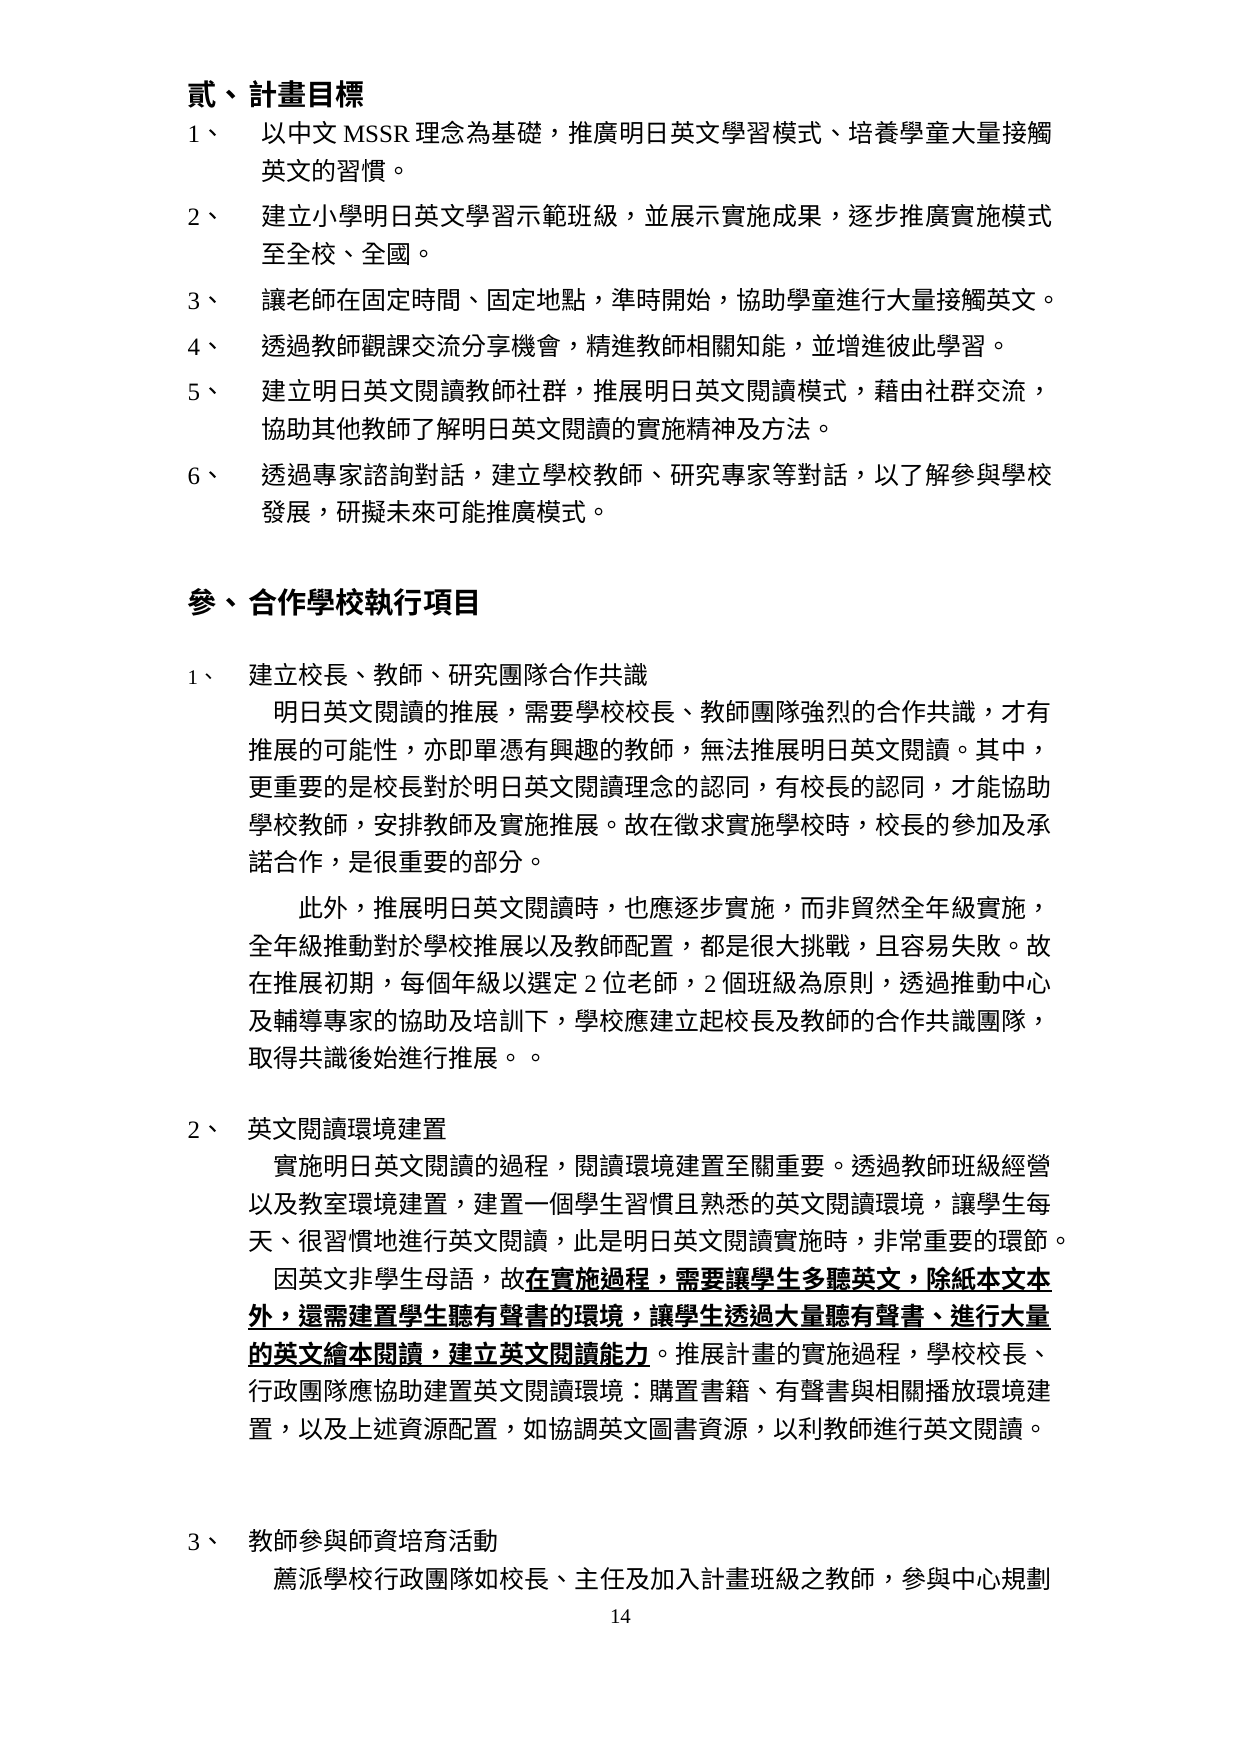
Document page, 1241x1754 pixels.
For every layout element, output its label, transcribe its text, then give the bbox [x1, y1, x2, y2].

list 教師參與師資培育活動 [187, 1521, 1053, 1558]
text 實施明日英文閱讀的過程，閱讀環境建置至關重要。透過教師班級經營以及教室環境建置，建置一個學生習慣且熟悉的英文閱讀環境，讓學生每天、很習慣地進行英文閱讀，此是明日英文閱讀實施時，非常重要的環節。 [248, 1146, 1053, 1258]
list 透過專家諮詢對話，建立學校教師、研究專家等對話，以了解參與學校發展，研擬未來可能推廣模式。 [187, 454, 1053, 529]
list 計畫目標 [187, 75, 1053, 112]
list 以中文MSSR理念為基礎，推廣明日英文學習模式、培養學童大量接觸英文的習慣。 [187, 112, 1053, 187]
text 此外，推展明日英文閱讀時，也應逐步實施，而非貿然全年級實施，全年級推動對於學校推展以及教師配置，都是很大挑戰，且容易失敗。故在推展初期，每個年級以選定2位老師，2個班級為原則，透過推動中心及輔導專家的協助及培訓下，學校應建立起校長及教師的合作共識團隊，取得共識後始進行推展。。 [248, 887, 1053, 1075]
list 讓老師在固定時間、固定地點，準時開始，協助學童進行大量接觸英文。 [187, 279, 1053, 317]
text 因英文非學生母語，故在實施過程，需要讓學生多聽英文，除紙本文本外，還需建置學生聽有聲書的環境，讓學生透過大量聽有聲書、進行大量的英文繪本閱讀，建立英文閱讀能力。推展計畫的實施過程，學校校長、行政團隊應協助建置英文閱讀環境：購置書籍、有聲書與相關播放環境建置，以及上述資源配置，如協調英文圖書資源，以利教師進行英文閱讀。 [248, 1258, 1053, 1446]
text 薦派學校行政團隊如校長、主任及加入計畫班級之教師，參與中心規劃 [248, 1558, 1053, 1596]
list 建立小學明日英文學習示範班級，並展示實施成果，逐步推廣實施模式至全校、全國。 [187, 196, 1053, 271]
text 明日英文閱讀的推展，需要學校校長、教師團隊強烈的合作共識，才有推展的可能性，亦即單憑有興趣的教師，無法推展明日英文閱讀。其中，更重要的是校長對於明日英文閱讀理念的認同，有校長的認同，才能協助學校教師，安排教師及實施推展。故在徵求實施學校時，校長的參加及承諾合作，是很重要的部分。 [248, 692, 1053, 879]
list 透過教師觀課交流分享機會，精進教師相關知能，並增進彼此學習。 [187, 325, 1053, 362]
list 英文閱讀環境建置 [187, 1108, 1053, 1146]
list 建立校長、教師、研究團隊合作共識 [187, 654, 1053, 692]
list 合作學校執行項目 [187, 583, 1053, 621]
list 建立明日英文閱讀教師社群，推展明日英文閱讀模式，藉由社群交流，協助其他教師了解明日英文閱讀的實施精神及方法。 [187, 371, 1053, 446]
